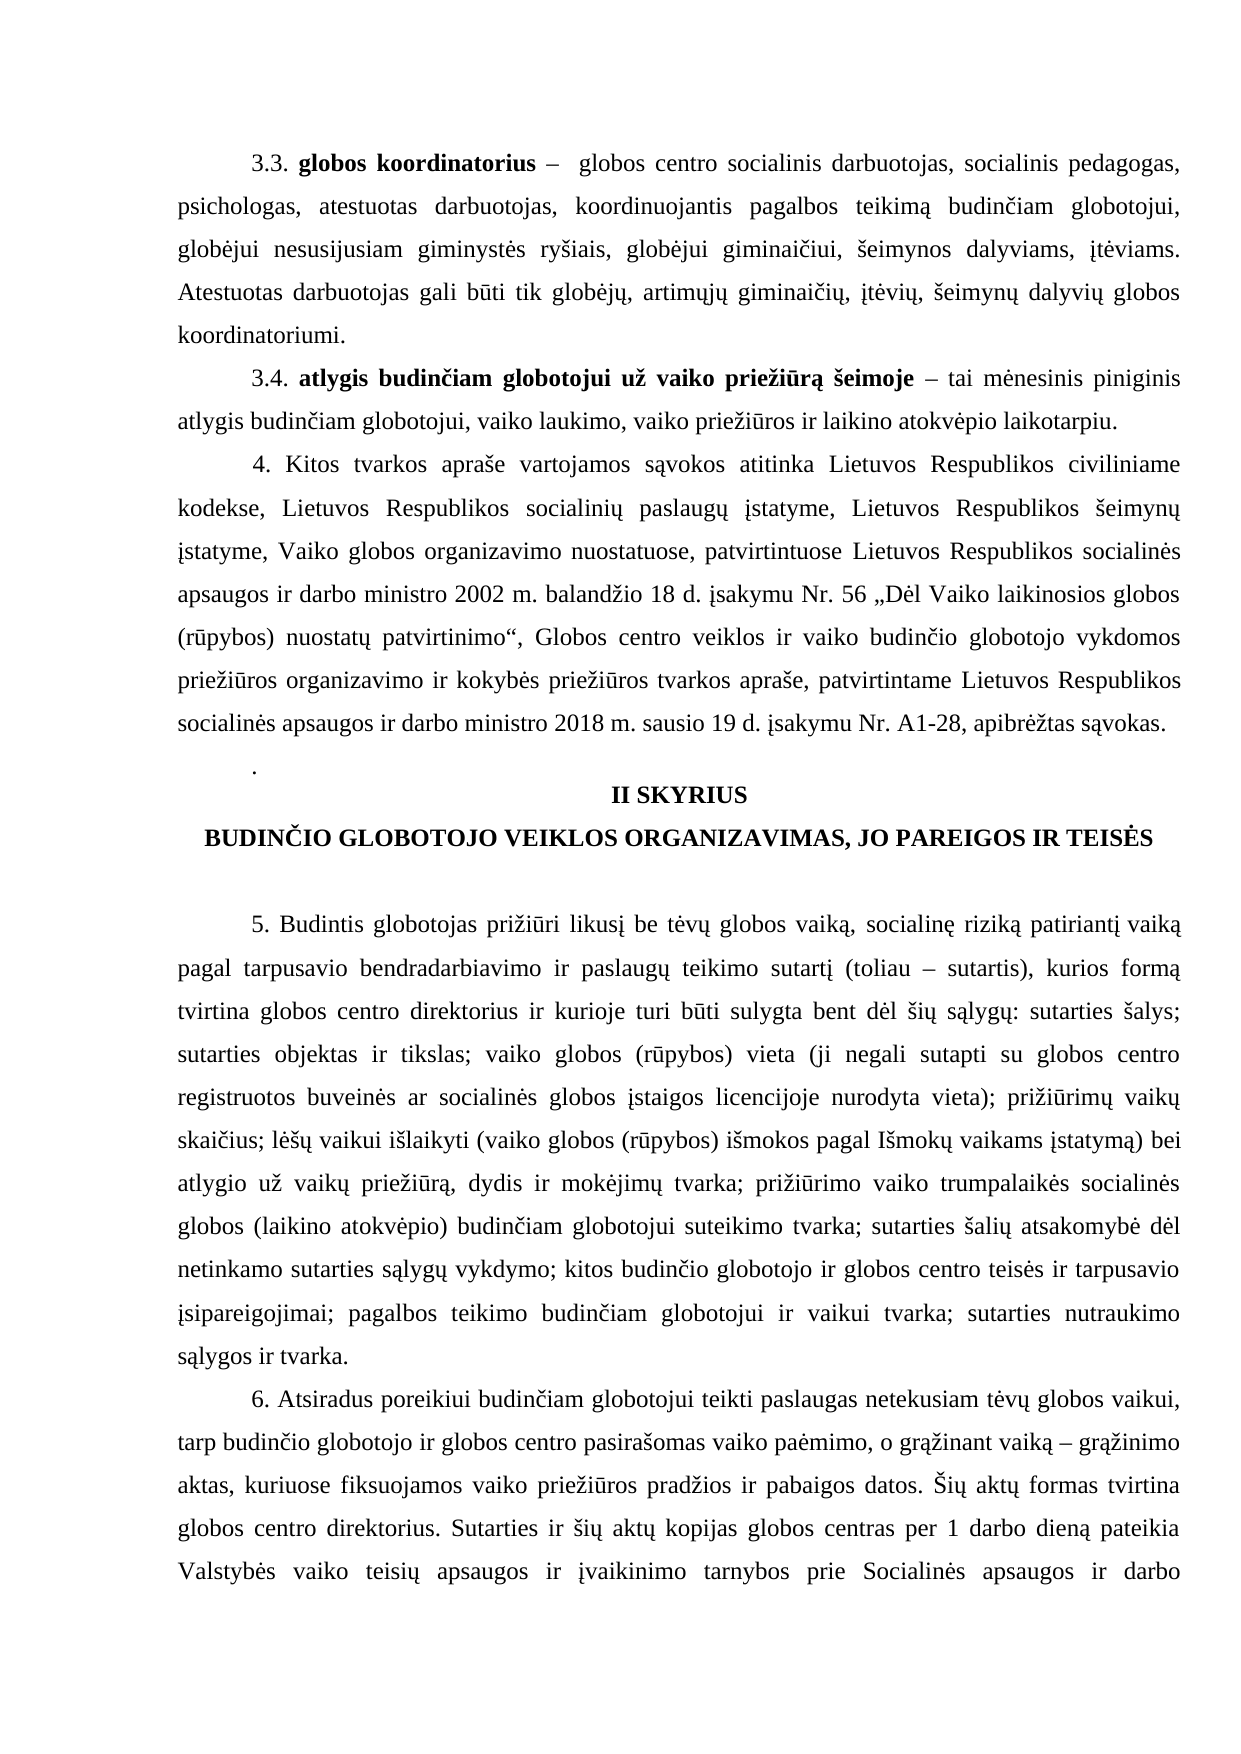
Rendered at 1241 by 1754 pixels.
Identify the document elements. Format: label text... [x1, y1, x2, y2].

text . [177, 751, 1181, 780]
text 5. Budintis globotojas prižiūri likusį be tėvų globos vaiką, socialinę riziką patiriantį vaiką pagal tarpusavio bendradarbiavimo ir paslaugų teikimo sutartį (toliau – sutartis), kurios formą tvirtina globos centro direktorius ir kurioje turi būti sulygta bent dėl šių sąlygų: sutarties šalys; sutarties objektas ir tikslas; vaiko globos (rūpybos) vieta (ji negali sutapti su globos centro registruotos buveinės ar socialinės globos įstaigos licencijoje nurodyta vieta); prižiūrimų vaikų skaičius; lėšų vaikui išlaikyti (vaiko globos (rūpybos) išmokos pagal Išmokų vaikams įstatymą) bei atlygio už vaikų priežiūrą, dydis ir mokėjimų tvarka; prižiūrimo vaiko trumpalaikės socialinės globos (laikino atokvėpio) budinčiam globotojui suteikimo tvarka; sutarties šalių atsakomybė dėl netinkamo sutarties sąlygų vykdymo; kitos budinčio globotojo ir globos centro teisės ir tarpusavio įsipareigojimai; pagalbos teikimo budinčiam globotojui ir vaikui tvarka; sutarties nutraukimo sąlygos ir tvarka. [177, 909, 1181, 1369]
text BUDINČIO GLOBOTOJO VEIKLOS ORGANIZAVIMAS, JO PAREIGOS IR TEISĖS [177, 823, 1181, 852]
text 6. Atsiradus poreikiui budinčiam globotojui teikti paslaugas netekusiam tėvų globos vaikui, tarp budinčio globotojo ir globos centro pasirašomas vaiko paėmimo, o grąžinant vaiką – grąžinimo aktas, kuriuose fiksuojamos vaiko priežiūros pradžios ir pabaigos datos. Šių aktų formas tvirtina globos centro direktorius. Sutarties ir šių aktų kopijas globos centras per 1 darbo dieną pateikia Valstybės vaiko teisių apsaugos ir įvaikinimo tarnybos prie Socialinės apsaugos ir darbo [177, 1384, 1181, 1585]
text 3.3. globos koordinatorius – globos centro socialinis darbuotojas, socialinis pedagogas, psichologas, atestuotas darbuotojas, koordinuojantis pagalbos teikimą budinčiam globotojui, globėjui nesusijusiam giminystės ryšiais, globėjui giminaičiui, šeimynos dalyviams, įtėviams. Atestuotas darbuotojas gali būti tik globėjų, artimųjų giminaičių, įtėvių, šeimynų dalyvių globos koordinatoriumi. [177, 148, 1181, 349]
text 3.4. atlygis budinčiam globotojui už vaiko priežiūrą šeimoje – tai mėnesinis piniginis atlygis budinčiam globotojui, vaiko laukimo, vaiko priežiūros ir laikino atokvėpio laikotarpiu. [177, 363, 1181, 435]
text II SKYRIUS [177, 780, 1181, 809]
text 4. Kitos tvarkos apraše vartojamos sąvokos atitinka Lietuvos Respublikos civiliniame kodekse, Lietuvos Respublikos socialinių paslaugų įstatyme, Lietuvos Respublikos šeimynų įstatyme, Vaiko globos organizavimo nuostatuose, patvirtintuose Lietuvos Respublikos socialinės apsaugos ir darbo ministro 2002 m. balandžio 18 d. įsakymu Nr. 56 „Dėl Vaiko laikinosios globos (rūpybos) nuostatų patvirtinimo“, Globos centro veiklos ir vaiko budinčio globotojo vykdomos priežiūros organizavimo ir kokybės priežiūros tvarkos apraše, patvirtintame Lietuvos Respublikos socialinės apsaugos ir darbo ministro 2018 m. sausio 19 d. įsakymu Nr. A1-28, apibrėžtas sąvokas. [177, 449, 1181, 737]
